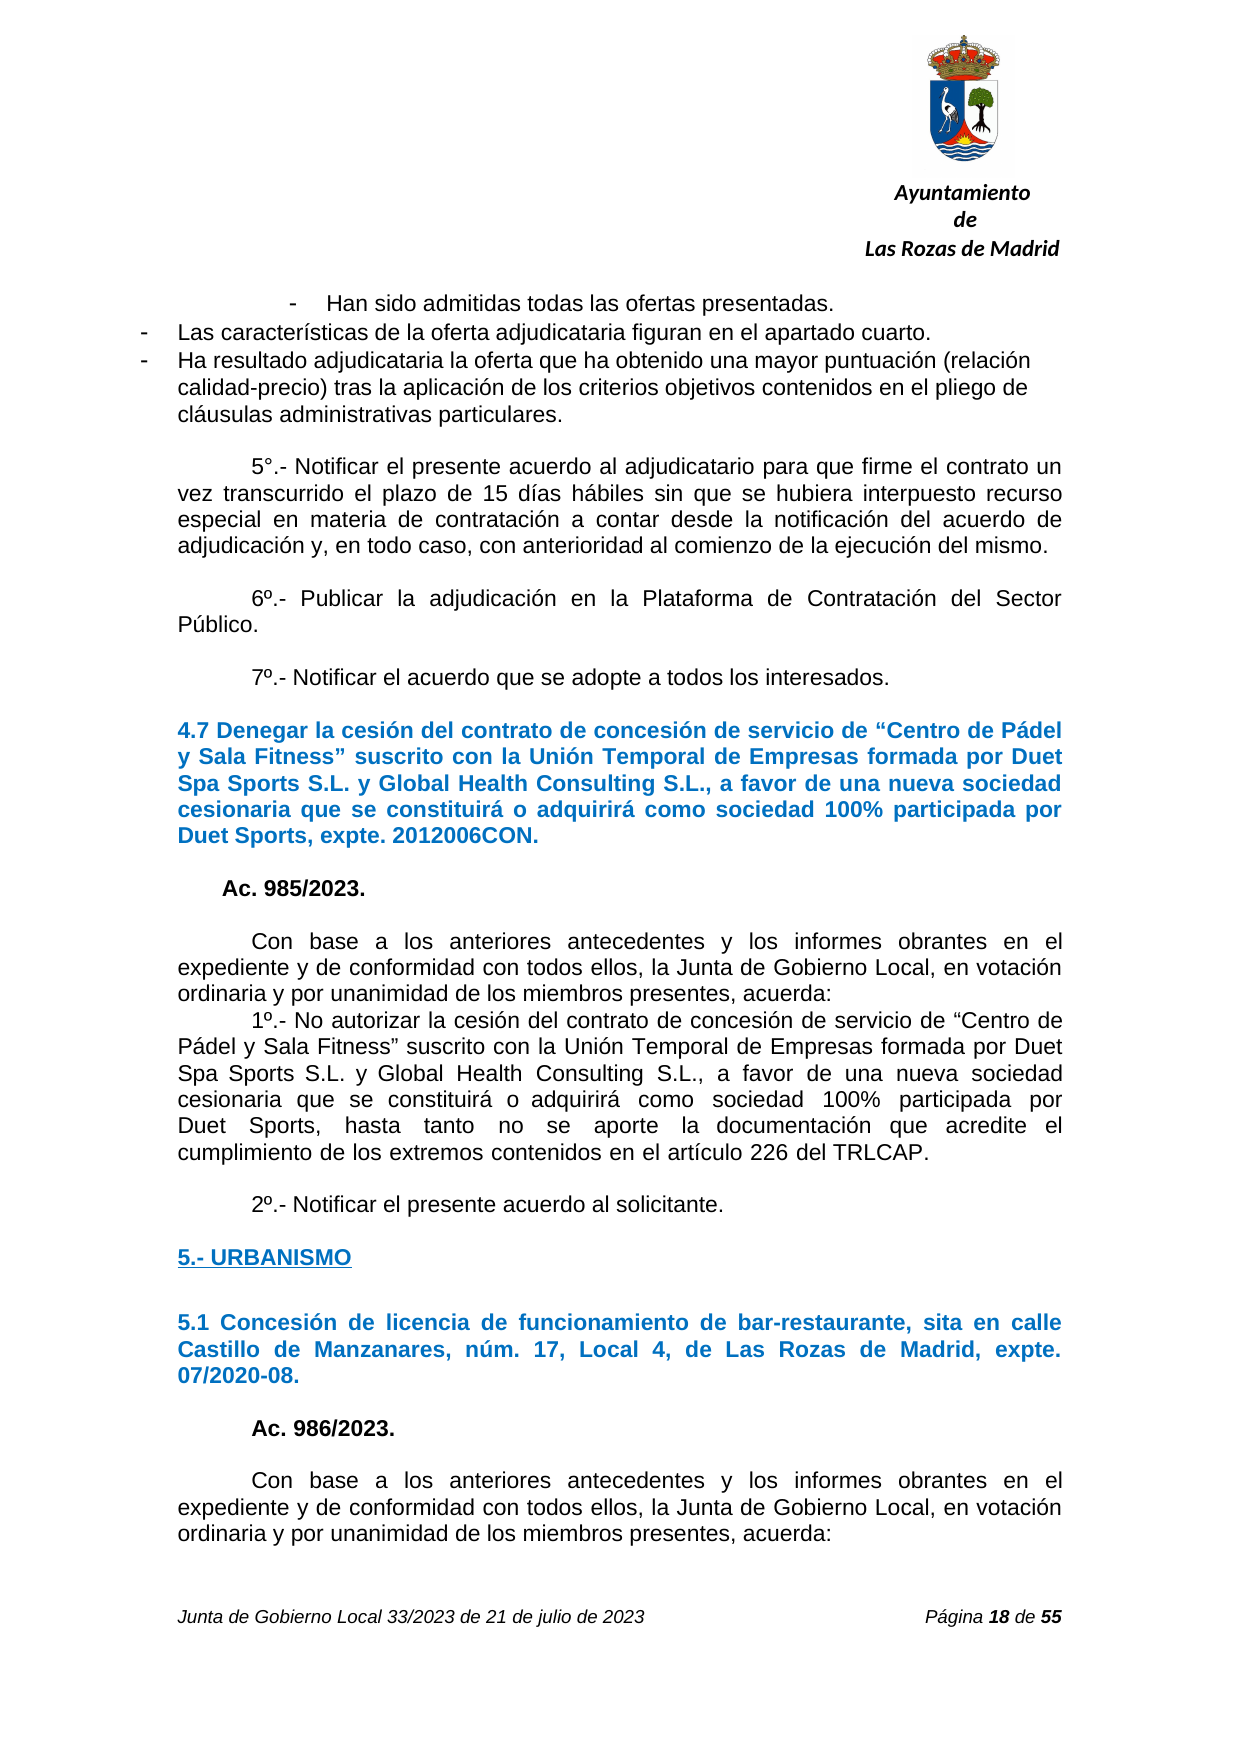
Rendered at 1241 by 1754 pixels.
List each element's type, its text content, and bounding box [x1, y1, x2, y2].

list Ha resultado adjudicataria la oferta que ha obtenido una mayor puntuación (relación calidad-precio) tras la aplicación de los criterios objetivos contenidos en el pliego de cláusulas administrativas particulares. [140, 346, 1063, 427]
text Con base a los anteriores antecedentes y los informes obrantes en el expediente y de conformidad con todos ellos, la Junta de Gobierno Local, en votación ordinaria y por unanimidad de los miembros presentes, acuerda: [177, 1467, 1063, 1546]
text Con base a los anteriores antecedentes y los informes obrantes en el expediente y de conformidad con todos ellos, la Junta de Gobierno Local, en votación ordinaria y por unanimidad de los miembros presentes, acuerda: [177, 928, 1063, 1007]
text Ac. 985/2023. [177, 875, 1063, 901]
list Las características de la oferta adjudicataria figuran en el apartado cuarto. [140, 317, 1063, 346]
text Ac. 986/2023. [177, 1414, 1063, 1441]
text 6º.- Publicar la adjudicación en la Plataforma de Contratación del Sector Público. [177, 585, 1063, 638]
text 5°.- Notificar el presente acuerdo al adjudicatario para que firme el contrato un vez transcurrido el plazo de 15 días hábiles sin que se hubiera interpuesto recurso especial en materia de contratación a contar desde la notificación del acuerdo de adjudicación y, en todo caso, con anterioridad al comienzo de la ejecución del mismo. [177, 453, 1063, 559]
text 5.- URBANISMO [177, 1244, 1063, 1270]
text 7º.- Notificar el acuerdo que se adopte a todos los interesados. [177, 664, 1063, 691]
text 5.1 Concesión de licencia de funcionamiento de bar-restaurante, sita en calle Castillo de Manzanares, núm. 17, Local 4, de Las Rozas de Madrid, expte. 07/2020-08. [177, 1309, 1063, 1388]
text 4.7 Denegar la cesión del contrato de concesión de servicio de “Centro de Pádel y Sala Fitness” suscrito con la Unión Temporal de Empresas formada por Duet Spa Sports S.L. y Global Health Consulting S.L., a favor de una nueva sociedad cesionaria que se constituirá o adquirirá como sociedad 100% participada por Duet Sports, expte. 2012006CON. [177, 717, 1063, 849]
text 2º.- Notificar el presente acuerdo al solicitante. [177, 1191, 1063, 1218]
text 1º.- No autorizar la cesión del contrato de concesión de servicio de “Centro de Pádel y Sala Fitness” suscrito con la Unión Temporal de Empresas formada por Duet Spa Sports S.L. y Global Health Consulting S.L., a favor de una nueva sociedad cesionaria que se constituirá o adquirirá como sociedad 100% participada por Duet Sports, hasta tanto no se aporte la documentación que acredite el cumplimiento de los extremos contenidos en el artículo 226 del TRLCAP. [177, 1007, 1063, 1165]
list Han sido admitidas todas las ofertas presentadas. [288, 288, 1063, 317]
